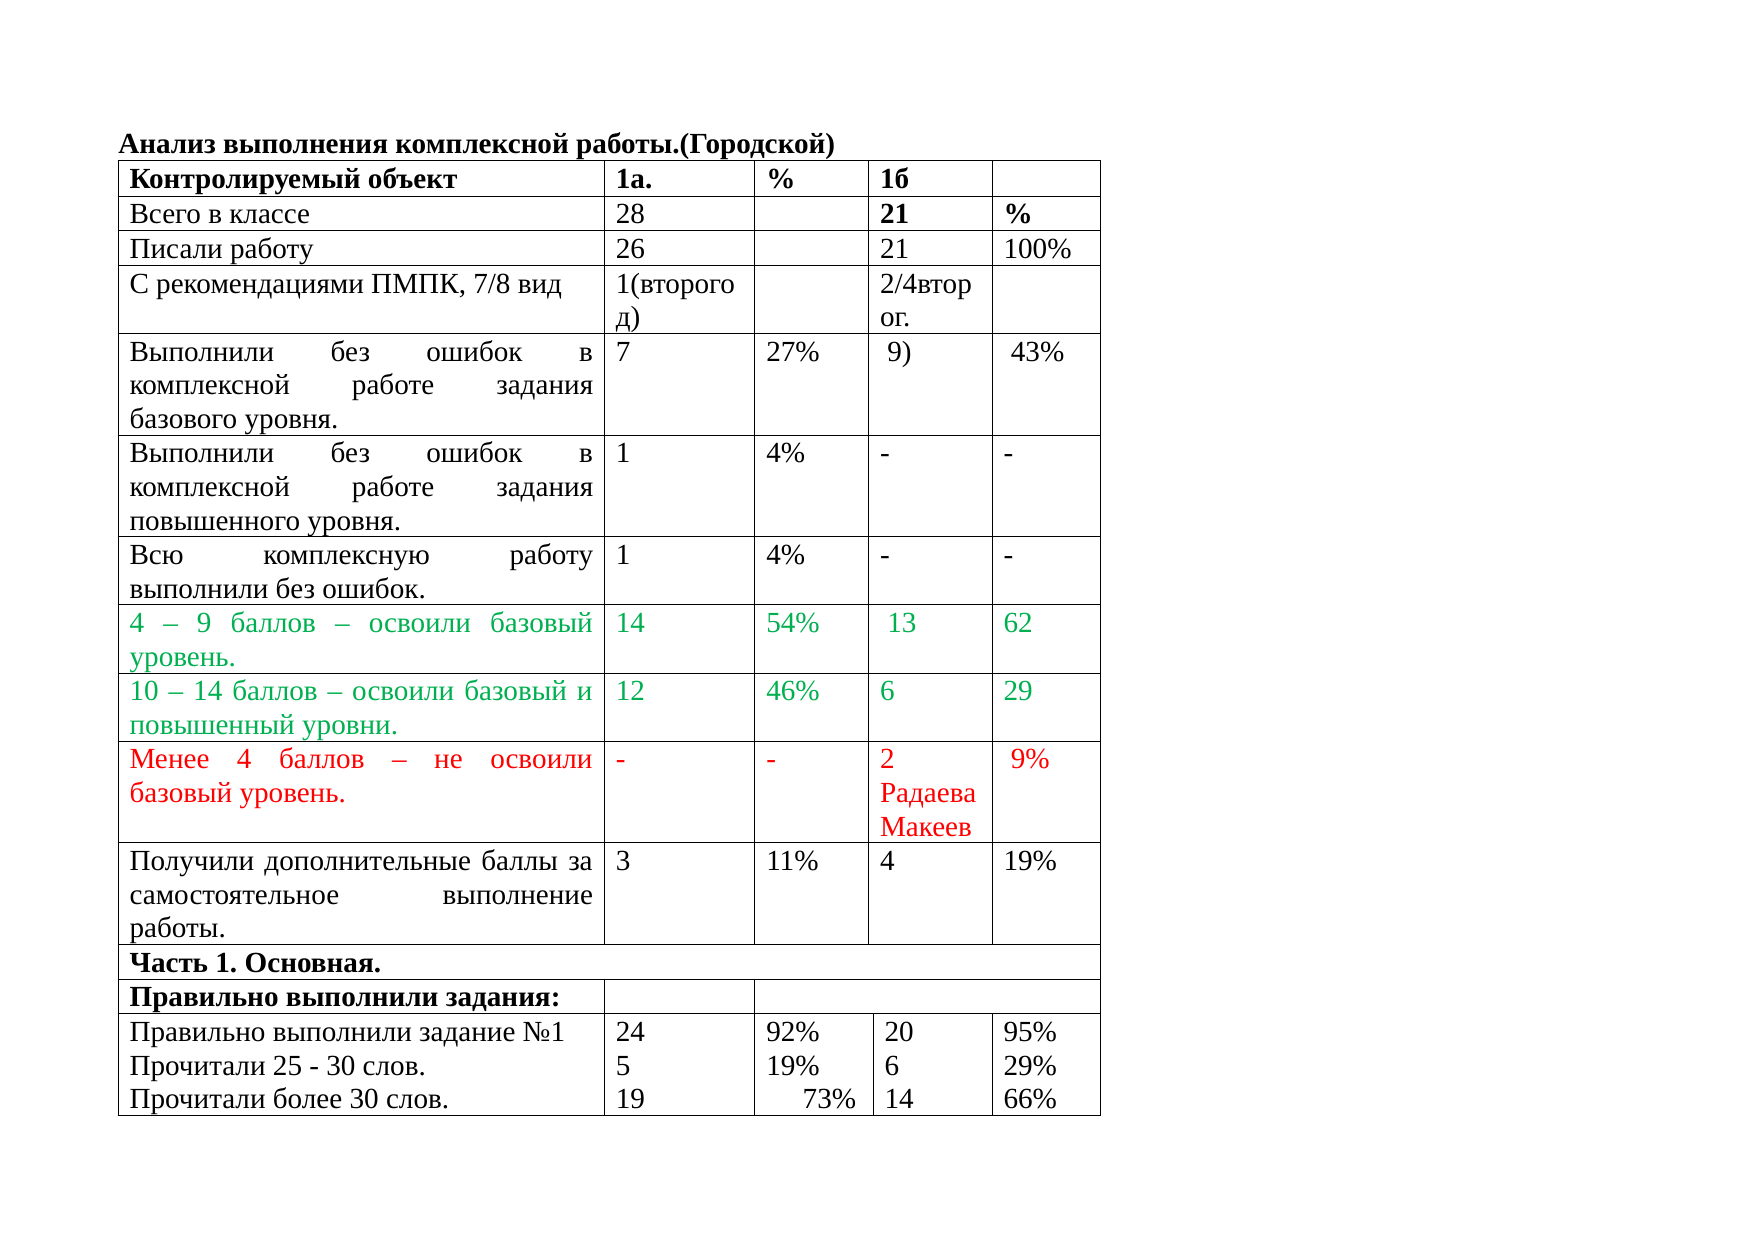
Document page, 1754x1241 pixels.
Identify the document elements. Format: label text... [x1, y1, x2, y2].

table_cell [1101, 604, 1392, 672]
table_cell 24 5 19 [605, 1014, 754, 1115]
table_cell [1101, 979, 1392, 1013]
table_cell 7 [605, 334, 754, 434]
table_cell Писали работу [119, 231, 604, 265]
table_header [1101, 160, 1392, 196]
table_cell [1101, 230, 1392, 265]
table_cell 46% [755, 674, 868, 741]
table_cell Выполнили без ошибок в комплексной работе задания повышенного уровня. [119, 436, 604, 536]
table_cell [1628, 842, 1634, 944]
table_cell [1101, 265, 1392, 333]
table_cell 6 [869, 674, 992, 741]
table_cell 2 Радаева Макеев [869, 742, 992, 842]
table_cell 10 – 14 баллов – освоили базовый и повышенный уровни. [119, 674, 604, 741]
table_cell [1628, 979, 1634, 1013]
table_cell [1628, 435, 1634, 536]
table_cell [1628, 741, 1634, 842]
table_cell 9) [869, 334, 992, 434]
table_cell [1101, 944, 1392, 978]
table_cell [1392, 741, 1627, 842]
table_cell [1392, 979, 1627, 1013]
table_cell - [755, 742, 868, 842]
table_cell [1101, 1013, 1392, 1115]
table_cell [1628, 944, 1634, 978]
table_cell 11% [755, 843, 868, 944]
table_cell Выполнили без ошибок в комплексной работе задания базового уровня. [119, 334, 604, 434]
table_cell [1392, 673, 1627, 741]
table_cell 100% [993, 231, 1100, 265]
table_header 1б [869, 161, 992, 196]
table_cell 4% [755, 436, 868, 536]
table_cell 12 [605, 674, 754, 741]
table_cell [1392, 604, 1627, 672]
table_header 1а. [605, 161, 754, 196]
table_cell 62 [993, 605, 1100, 672]
table_cell Правильно выполнили задания: [119, 980, 604, 1013]
table_cell [755, 231, 868, 265]
table_cell Всю комплексную работу выполнили без ошибок. [119, 537, 604, 604]
table_cell [605, 980, 754, 1013]
table_cell 43% [993, 334, 1100, 434]
table_cell [755, 266, 868, 333]
table_cell 92% 19% 73% [755, 1014, 873, 1115]
table_cell 95% 29% 66% [993, 1014, 1100, 1115]
table_cell [1634, 265, 1754, 333]
table_cell [1628, 230, 1634, 265]
table_cell [1101, 673, 1392, 741]
table_cell 54% [755, 605, 868, 672]
table_cell [1392, 265, 1627, 333]
table_cell [1634, 979, 1754, 1013]
table_header [1628, 160, 1634, 196]
table_cell [1101, 435, 1392, 536]
table_cell [1101, 842, 1392, 944]
table_cell [1634, 536, 1754, 604]
table_cell 20 6 14 [874, 1014, 992, 1115]
table_cell Правильно выполнили задание №1 Прочитали 25 - 30 слов. Прочитали более 30 слов. [119, 1014, 604, 1115]
table_cell [1634, 842, 1754, 944]
table_cell [1392, 196, 1627, 230]
table_cell [1628, 536, 1634, 604]
table_cell 4 [869, 843, 992, 944]
table_cell 27% [755, 334, 868, 434]
table_cell [1628, 604, 1634, 672]
table_header % [755, 161, 868, 196]
table_cell [1634, 230, 1754, 265]
table_cell 3 [605, 843, 754, 944]
table_cell [1628, 265, 1634, 333]
table_cell [1634, 196, 1754, 230]
table_cell 1 [605, 537, 754, 604]
table_cell [1634, 435, 1754, 536]
table_cell [993, 266, 1100, 333]
table_cell [1392, 944, 1627, 978]
table_cell [1634, 741, 1754, 842]
table_header Контролируемый объект [119, 161, 604, 196]
table_cell [1101, 333, 1392, 434]
table_cell 4% [755, 537, 868, 604]
table_cell [1628, 1013, 1634, 1115]
table_header [1634, 160, 1754, 196]
table_cell [1628, 333, 1634, 434]
table_cell 21 [869, 231, 992, 265]
table_cell [1101, 536, 1392, 604]
table_cell 19% [993, 843, 1100, 944]
table_cell Менее 4 баллов – не освоили базовый уровень. [119, 742, 604, 842]
table_cell [1634, 333, 1754, 434]
table_cell [1392, 333, 1627, 434]
table_cell [1634, 604, 1754, 672]
table_cell [1392, 435, 1627, 536]
table_cell 28 [605, 197, 754, 230]
table_header [993, 161, 1100, 196]
table_cell [1634, 673, 1754, 741]
table_cell 13 [869, 605, 992, 672]
table_cell [1101, 196, 1392, 230]
table_cell 9% [993, 742, 1100, 842]
table_cell [1101, 741, 1392, 842]
table_cell Всего в классе [119, 197, 604, 230]
table_cell Получили дополнительные баллы за самостоятельное выполнение работы. [119, 843, 604, 944]
table_cell - [605, 742, 754, 842]
table_cell [1392, 842, 1627, 944]
table_cell [1634, 1013, 1754, 1115]
table_cell [1392, 536, 1627, 604]
table_cell [755, 980, 1100, 1013]
table_header [1392, 160, 1627, 196]
table_cell С рекомендациями ПМПК, 7/8 вид [119, 266, 604, 333]
table_cell [755, 197, 868, 230]
table_cell [1634, 944, 1754, 978]
table_cell 1(второгод) [605, 266, 754, 333]
table_cell [1392, 1013, 1627, 1115]
table_cell 4 – 9 баллов – освоили базовый уровень. [119, 605, 604, 672]
table_cell [1628, 196, 1634, 230]
table_cell 21 [869, 197, 992, 230]
table_cell [1392, 230, 1627, 265]
table_cell % [993, 197, 1100, 230]
text Анализ выполнения комплексной работы.(Городской) [118, 126, 1636, 160]
table_cell [1628, 673, 1634, 741]
table_cell Часть 1. Основная. [119, 945, 1100, 978]
table_cell - [869, 537, 992, 604]
table_cell 14 [605, 605, 754, 672]
table_cell - [993, 436, 1100, 536]
table_cell 2/4второг. [869, 266, 992, 333]
table_cell 1 [605, 436, 754, 536]
table_cell 29 [993, 674, 1100, 741]
table_cell - [993, 537, 1100, 604]
table_cell 26 [605, 231, 754, 265]
table_cell - [869, 436, 992, 536]
